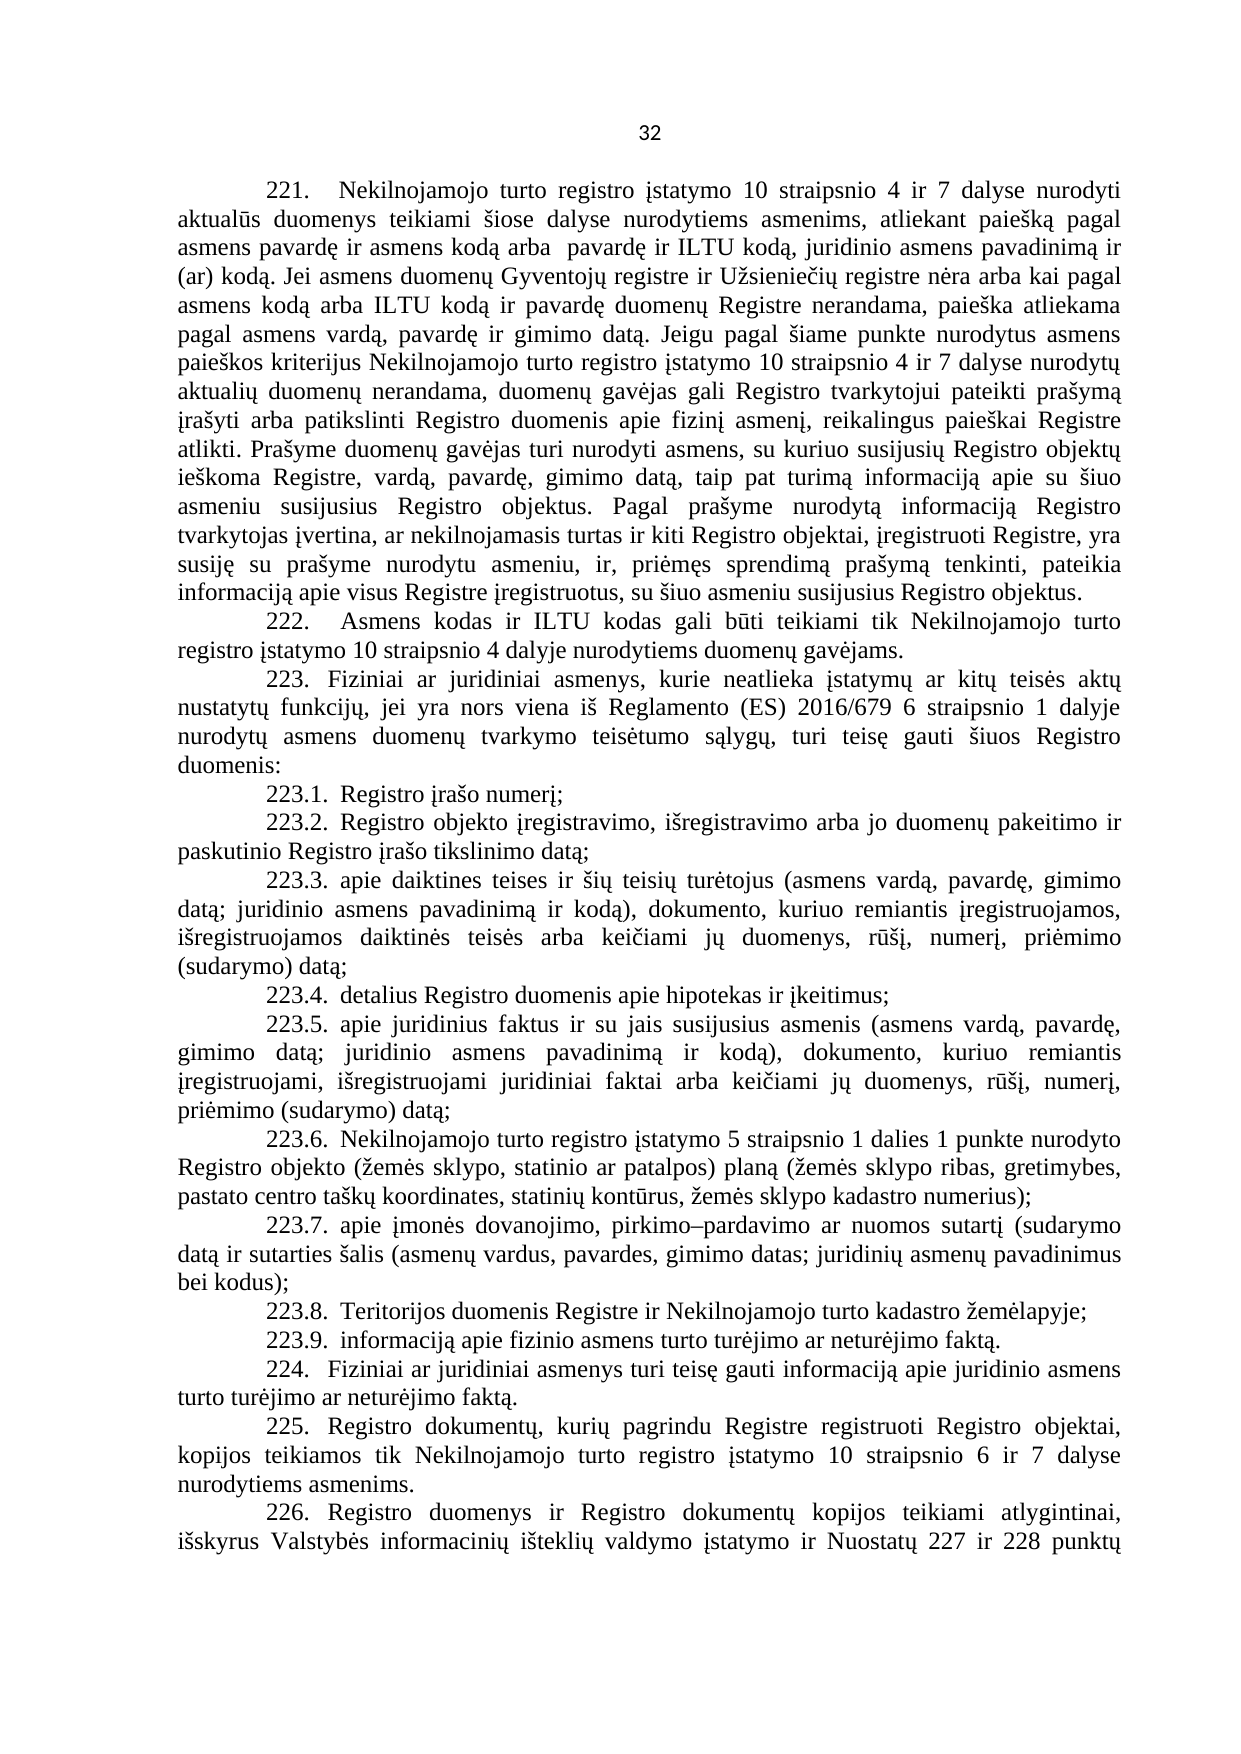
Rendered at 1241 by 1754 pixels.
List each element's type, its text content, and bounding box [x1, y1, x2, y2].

text 223.3. apie daiktines teises ir šių teisių turėtojus (asmens vardą, pavardę, gimimo datą; juridinio asmens pavadinimą ir kodą), dokumento, kuriuo remiantis įregistruojamos, išregistruojamos daiktinės teisės arba keičiami jų duomenys, rūšį, numerį, priėmimo (sudarymo) datą; [177, 865, 1122, 980]
text 223. Fiziniai ar juridiniai asmenys, kurie neatlieka įstatymų ar kitų teisės aktų nustatytų funkcijų, jei yra nors viena iš Reglamento (ES) 2016/679 6 straipsnio 1 dalyje nurodytų asmens duomenų tvarkymo teisėtumo sąlygų, turi teisę gauti šiuos Registro duomenis: [177, 664, 1122, 779]
text 223.2. Registro objekto įregistravimo, išregistravimo arba jo duomenų pakeitimo ir paskutinio Registro įrašo tikslinimo datą; [177, 807, 1122, 865]
text 223.8. Teritorijos duomenis Registre ir Nekilnojamojo turto kadastro žemėlapyje; [177, 1296, 1122, 1325]
text 225. Registro dokumentų, kurių pagrindu Registre registruoti Registro objektai, kopijos teikiamos tik Nekilnojamojo turto registro įstatymo 10 straipsnio 6 ir 7 dalyse nurodytiems asmenims. [177, 1411, 1122, 1497]
text 221. Nekilnojamojo turto registro įstatymo 10 straipsnio 4 ir 7 dalyse nurodyti aktualūs duomenys teikiami šiose dalyse nurodytiems asmenims, atliekant paiešką pagal asmens pavardę ir asmens kodą arba pavardę ir ILTU kodą, juridinio asmens pavadinimą ir (ar) kodą. Jei asmens duomenų Gyventojų registre ir Užsieniečių registre nėra arba kai pagal asmens kodą arba ILTU kodą ir pavardę duomenų Registre nerandama, paieška atliekama pagal asmens vardą, pavardę ir gimimo datą. Jeigu pagal šiame punkte nurodytus asmens paieškos kriterijus Nekilnojamojo turto registro įstatymo 10 straipsnio 4 ir 7 dalyse nurodytų aktualių duomenų nerandama, duomenų gavėjas gali Registro tvarkytojui pateikti prašymą įrašyti arba patikslinti Registro duomenis apie fizinį asmenį, reikalingus paieškai Registre atlikti. Prašyme duomenų gavėjas turi nurodyti asmens, su kuriuo susijusių Registro objektų ieškoma Registre, vardą, pavardę, gimimo datą, taip pat turimą informaciją apie su šiuo asmeniu susijusius Registro objektus. Pagal prašyme nurodytą informaciją Registro tvarkytojas įvertina, ar nekilnojamasis turtas ir kiti Registro objektai, įregistruoti Registre, yra susiję su prašyme nurodytu asmeniu, ir, priėmęs sprendimą prašymą tenkinti, pateikia informaciją apie visus Registre įregistruotus, su šiuo asmeniu susijusius Registro objektus. [177, 175, 1122, 606]
text 223.4. detalius Registro duomenis apie hipotekas ir įkeitimus; [177, 980, 1122, 1009]
text 223.6. Nekilnojamojo turto registro įstatymo 5 straipsnio 1 dalies 1 punkte nurodyto Registro objekto (žemės sklypo, statinio ar patalpos) planą (žemės sklypo ribas, gretimybes, pastato centro taškų koordinates, statinių kontūrus, žemės sklypo kadastro numerius); [177, 1124, 1122, 1210]
text 223.7. apie įmonės dovanojimo, pirkimo–pardavimo ar nuomos sutartį (sudarymo datą ir sutarties šalis (asmenų vardus, pavardes, gimimo datas; juridinių asmenų pavadinimus bei kodus); [177, 1210, 1122, 1296]
text 223.9. informaciją apie fizinio asmens turto turėjimo ar neturėjimo faktą. [177, 1325, 1122, 1354]
text 223.1. Registro įrašo numerį; [177, 779, 1122, 807]
text 223.5. apie juridinius faktus ir su jais susijusius asmenis (asmens vardą, pavardę, gimimo datą; juridinio asmens pavadinimą ir kodą), dokumento, kuriuo remiantis įregistruojami, išregistruojami juridiniai faktai arba keičiami jų duomenys, rūšį, numerį, priėmimo (sudarymo) datą; [177, 1009, 1122, 1124]
text 222. Asmens kodas ir ILTU kodas gali būti teikiami tik Nekilnojamojo turto registro įstatymo 10 straipsnio 4 dalyje nurodytiems duomenų gavėjams. [177, 606, 1122, 664]
text 224. Fiziniai ar juridiniai asmenys turi teisę gauti informaciją apie juridinio asmens turto turėjimo ar neturėjimo faktą. [177, 1354, 1122, 1411]
text 226. Registro duomenys ir Registro dokumentų kopijos teikiami atlygintinai, išskyrus Valstybės informacinių išteklių valdymo įstatymo ir Nuostatų 227 ir 228 punktų [177, 1497, 1122, 1555]
